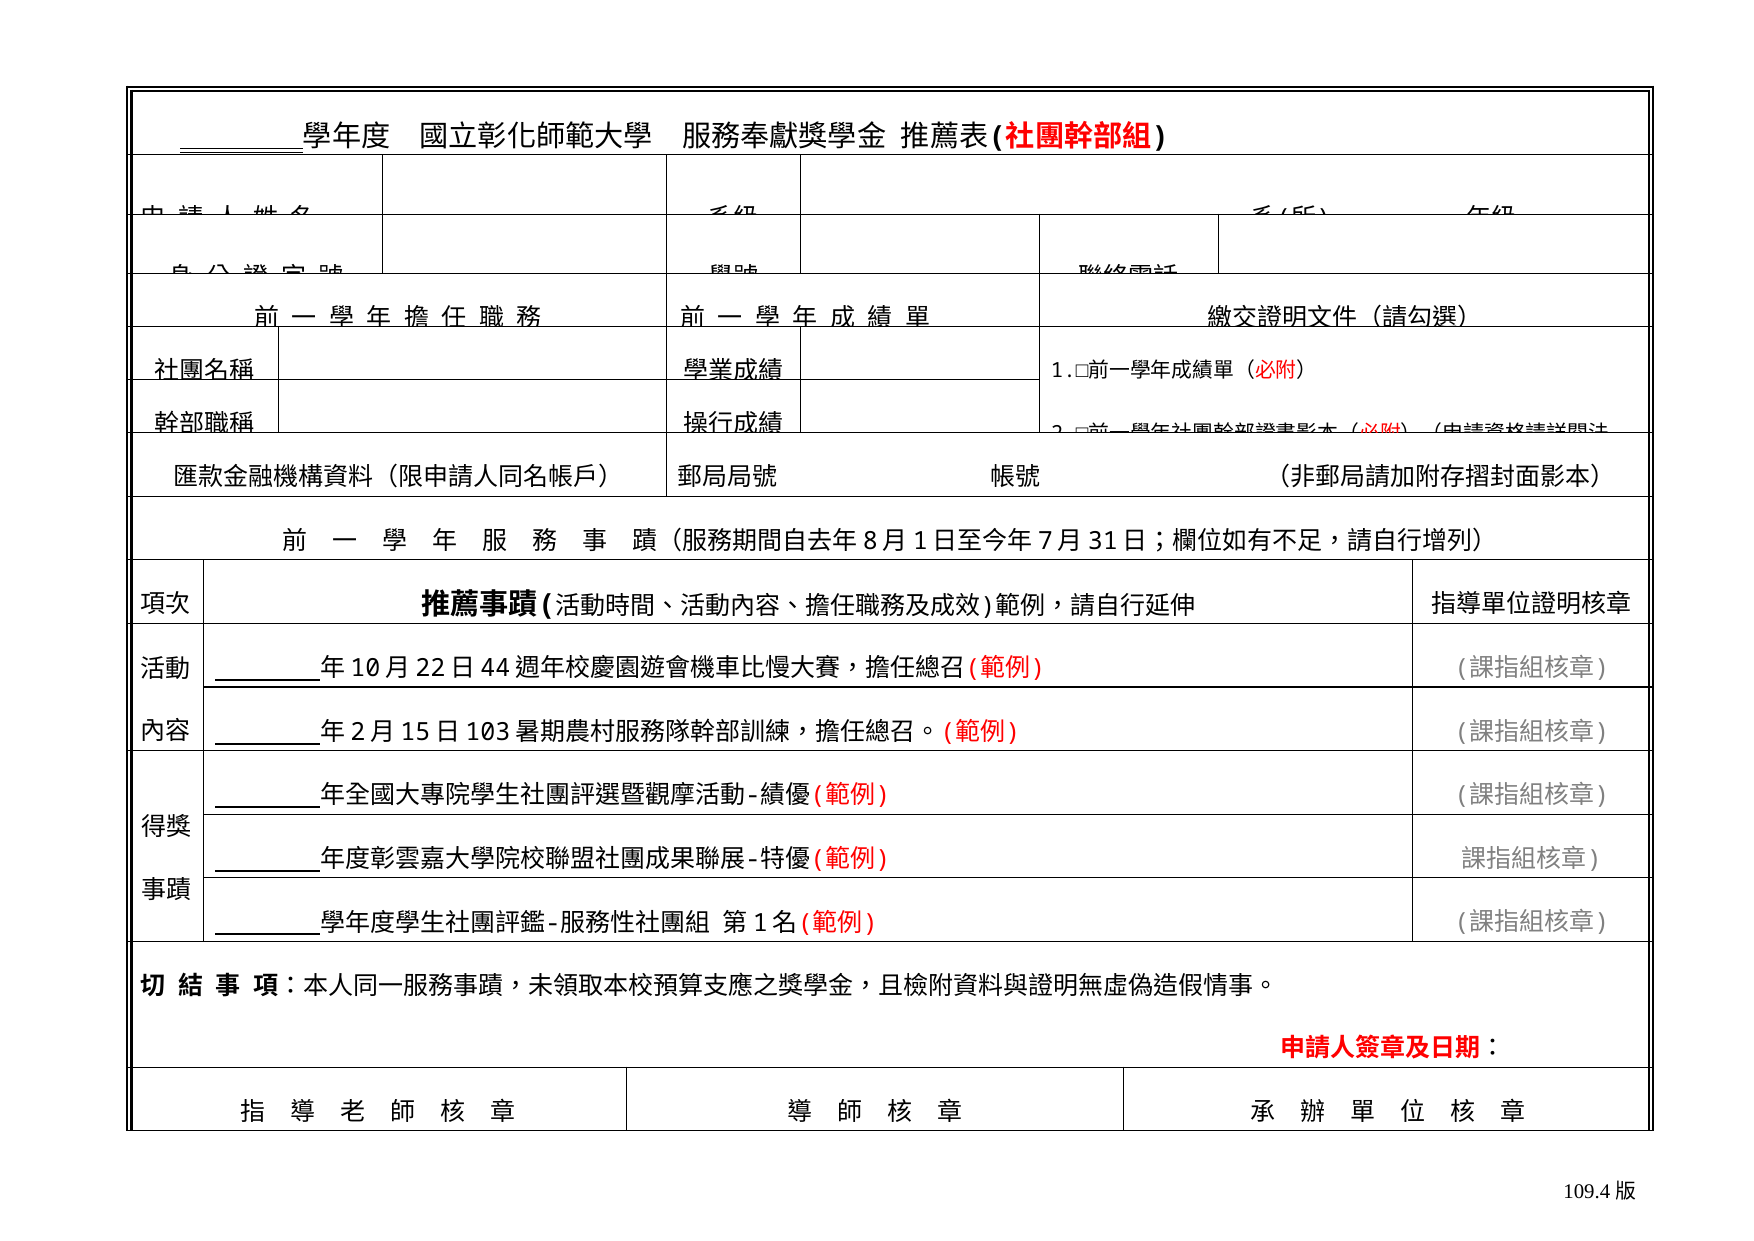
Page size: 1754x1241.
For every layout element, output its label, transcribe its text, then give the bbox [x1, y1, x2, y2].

table_cell 切 結 事 項：本人同一服務事蹟，未領取本校預算支應之獎學金，且檢附資料與證明無虛偽造假情事。 申請人簽章及日期： [133, 942, 1648, 1067]
table_cell 學年度學生社團評鑑-服務性社團組 第1名(範例) [204, 878, 1412, 941]
table_cell 身分證字號 [133, 215, 382, 273]
table_cell (課指組核章) [1413, 878, 1648, 941]
table_cell 前 一 學 年 成 績 單 [667, 274, 1039, 326]
table_cell 推薦事蹟(活動時間、活動內容、擔任職務及成效)範例，請自行延伸 [204, 560, 1412, 623]
table_cell 郵局局號 帳號 （非郵局請加附存摺封面影本） [667, 433, 1648, 496]
table_cell 繳交證明文件（請勾選） [1040, 274, 1648, 326]
table_cell 系(所) 年級 [801, 155, 1648, 213]
table_cell [383, 155, 666, 213]
table_cell 項次 [133, 560, 203, 623]
table_cell (課指組核章) [1413, 751, 1648, 813]
table_cell 指 導 老 師 核 章 [133, 1068, 626, 1130]
table_cell 系級 [667, 155, 800, 213]
table_cell [1219, 215, 1648, 273]
table_cell [279, 327, 666, 379]
table_cell 承 辦 單 位 核 章 [1124, 1068, 1648, 1130]
table_cell 幹部職稱 [133, 380, 278, 432]
table_cell 得獎事蹟 [133, 751, 203, 941]
table_cell 聯絡電話 [1040, 215, 1218, 273]
table_cell [801, 215, 1039, 273]
table_cell 課指組核章) [1413, 815, 1648, 877]
table_cell 前 一 學 年 服 務 事 蹟（服務期間自去年8月1日至今年7月31日；欄位如有不足，請自行增列） [133, 497, 1648, 559]
table_cell 前 一 學 年 擔 任 職 務 [133, 274, 666, 326]
table_cell [801, 327, 1039, 379]
table_header 學年度 國立彰化師範大學 服務奉獻獎學金 推薦表(社團幹部組) [133, 92, 1648, 154]
table_cell 導 師 核 章 [627, 1068, 1123, 1130]
table_cell 匯款金融機構資料（限申請人同名帳戶） [133, 433, 666, 496]
table_cell 學號 [667, 215, 800, 273]
table_cell 操行成績 [667, 380, 800, 432]
table_cell 指導單位證明核章 [1413, 560, 1648, 623]
table_cell (課指組核章) [1413, 688, 1648, 750]
table_cell 學業成績 [667, 327, 800, 379]
table_cell 年全國大專院學生社團評選暨觀摩活動-績優(範例) [204, 751, 1412, 813]
table_cell [279, 380, 666, 432]
table_cell [383, 215, 666, 273]
table_cell 活動內容 [133, 624, 203, 750]
table_cell 1.□前一學年成績單（必附） 2.□前一學年社團幹部證書影本（必附）（申請資格請詳閱法規） 3.□得獎證明函 4.□指導老師推薦函 [1040, 327, 1648, 432]
table_cell (課指組核章) [1413, 624, 1648, 686]
table_cell 年2月15日103暑期農村服務隊幹部訓練，擔任總召。(範例) [204, 688, 1412, 750]
table_cell 申請人姓名 [133, 155, 382, 213]
table_cell 社團名稱 [133, 327, 278, 379]
table_cell [801, 380, 1039, 432]
table_cell 年度彰雲嘉大學院校聯盟社團成果聯展-特優(範例) [204, 815, 1412, 877]
table_cell 年10月22日44週年校慶園遊會機車比慢大賽，擔任總召(範例) [204, 624, 1412, 686]
